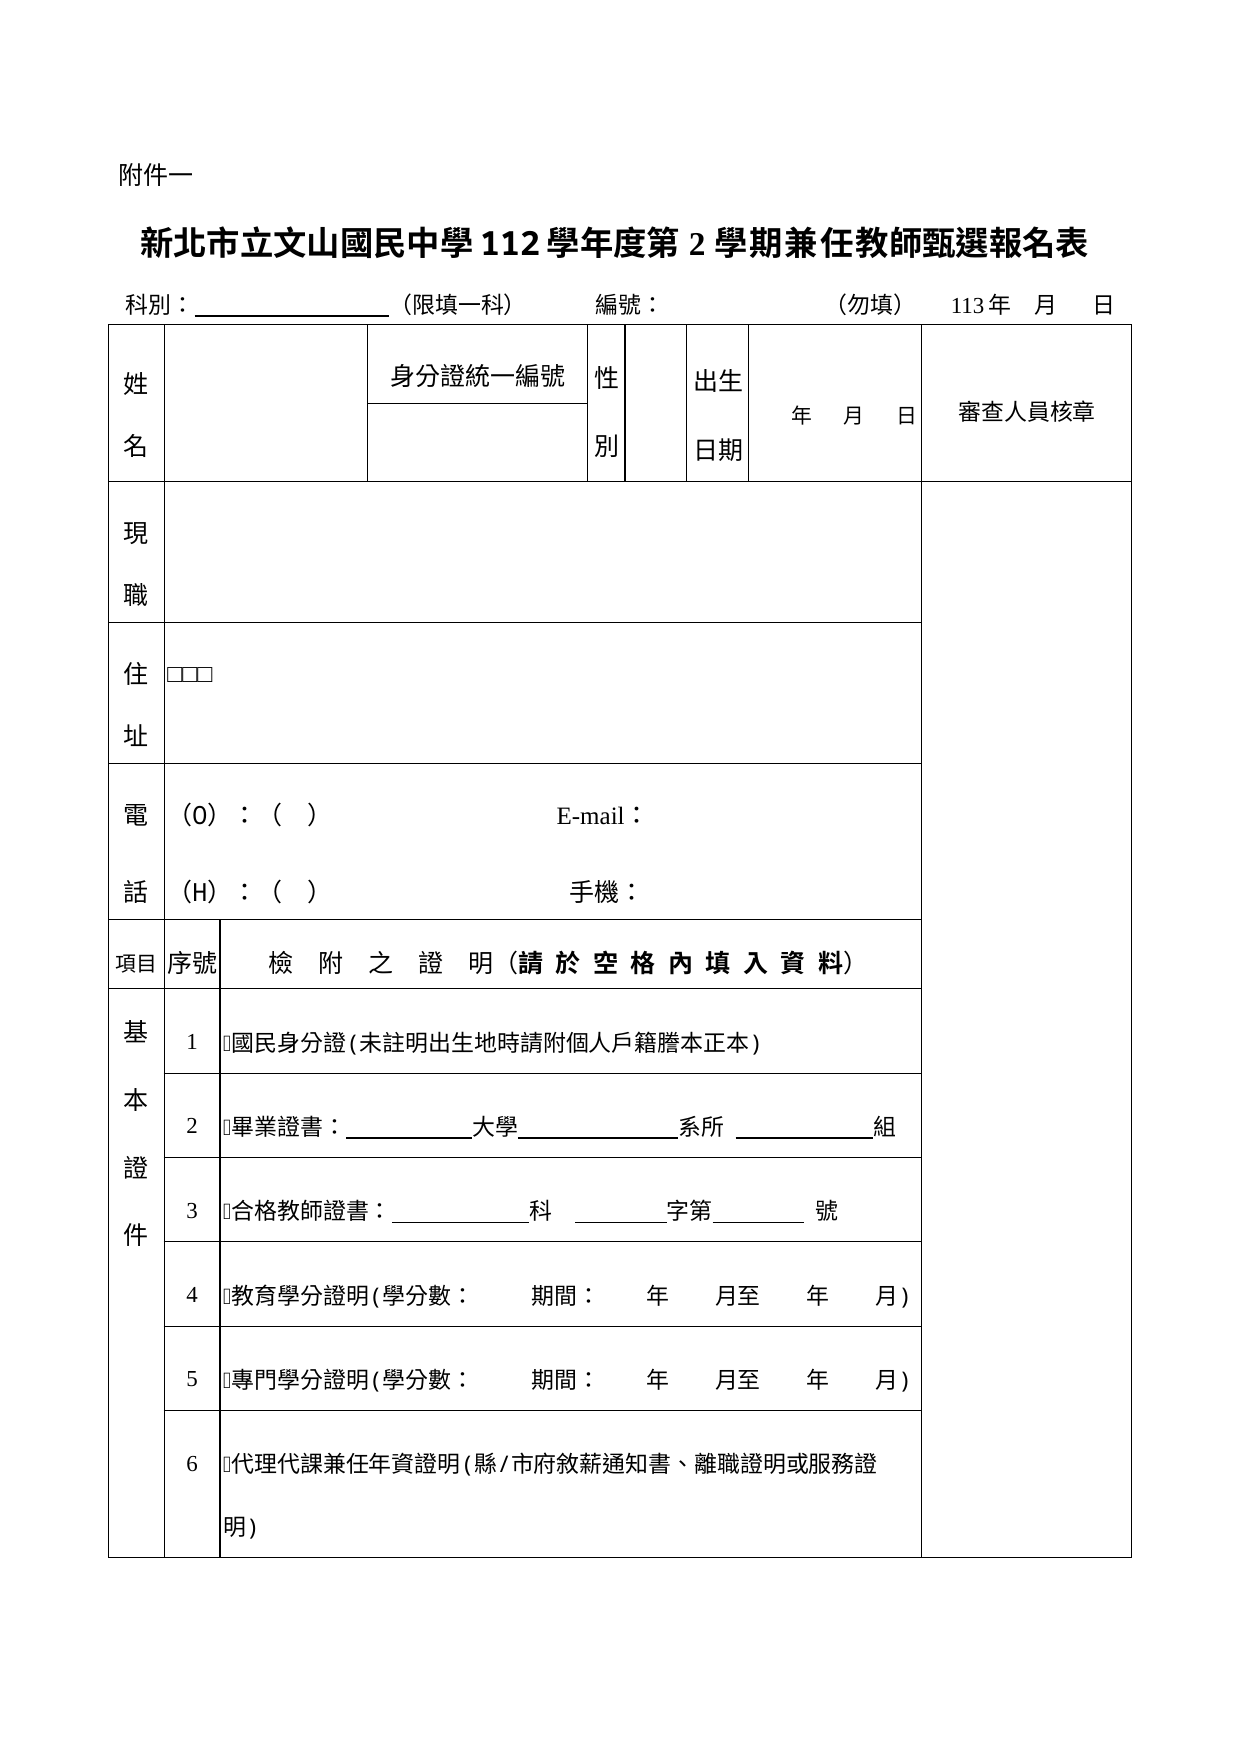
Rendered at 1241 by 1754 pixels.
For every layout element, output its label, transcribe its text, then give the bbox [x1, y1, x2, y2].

table_cell 教育學分證明(學分數： 期間： 年 月至 年 月) [221, 1242, 921, 1326]
table_cell 畢業證書： 大學 系所 組 [221, 1074, 921, 1157]
table_cell 3 [165, 1158, 219, 1241]
table_cell 現職 [109, 482, 164, 622]
table_header 身分證統一編號 [368, 325, 587, 403]
table_cell [922, 482, 1131, 1557]
table_cell 住址 [109, 623, 164, 763]
table_cell 1 [165, 989, 219, 1072]
table_cell 合格教師證書： 科 字第 號 [221, 1158, 921, 1241]
table_cell 代理代課兼任年資證明(縣/市府敘薪通知書、離職證明或服務證明) [221, 1411, 921, 1557]
table_cell 國民身分證(未註明出生地時請附個人戶籍謄本正本) [221, 989, 921, 1072]
table_cell 項目 [109, 920, 164, 988]
table_header [626, 325, 686, 481]
table_cell 序號 [165, 920, 219, 988]
table_cell 2 [165, 1074, 219, 1157]
table_cell 專門學分證明(學分數： 期間： 年 月至 年 月) [221, 1327, 921, 1410]
table_cell 6 [165, 1411, 219, 1557]
table_header 性 別 [588, 325, 624, 481]
table_cell 檢 附 之 證 明（請 於 空 格 內 填 入 資 料） [221, 920, 921, 988]
table_cell 4 [165, 1242, 219, 1326]
table_cell [368, 404, 587, 481]
table_header 審查人員核章 [922, 325, 1131, 481]
table_cell 電 話 [109, 764, 164, 919]
table_cell 基 本 證 件 [109, 989, 164, 1557]
text 新北市立文山國民中學112學年度第2學期兼任教師甄選報名表 [118, 199, 1122, 262]
table_cell □□□ [165, 623, 921, 763]
table_cell [165, 482, 921, 622]
table_cell （O）：（ ） E-mail： （H）：（ ） 手機： [165, 764, 921, 919]
text 科別： （限填一科） 編號： （勿填） 113年 月 日 [118, 262, 1122, 324]
table_header [165, 325, 367, 481]
text 附件一 [118, 132, 1122, 194]
table_cell 5 [165, 1327, 219, 1410]
table_header 姓 名 [109, 325, 164, 481]
table_header 出生 日期 [687, 325, 748, 481]
table_header 年 月 日 [749, 325, 921, 481]
